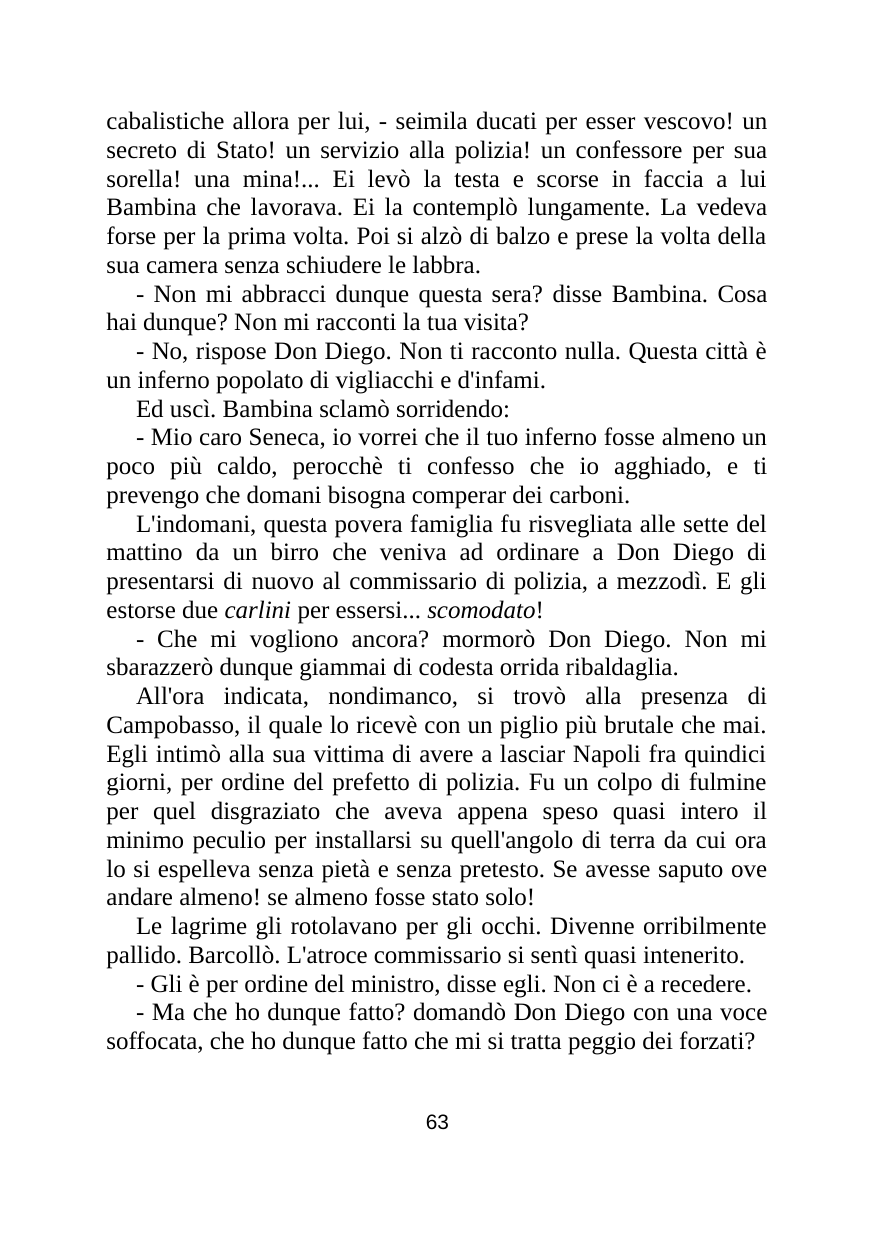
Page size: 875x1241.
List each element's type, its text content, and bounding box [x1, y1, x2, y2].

text Le lagrime gli rotolavano per gli occhi. Divenne orribilmente pallido. Barcollò. L'atroce commissario si sentì quasi intenerito. [106, 911, 768, 969]
text - cabalistiche allora per lui, - seimila ducati per esser vescovo! un secreto di Stato! un servizio alla polizia! un confessore per sua sorella! una mina!... Ei levò la testa e scorse in faccia a lui Bambina che lavorava. Ei la contemplò lungamente. La vedeva forse per la prima volta. Poi si alzò di balzo e prese la volta della sua camera senza schiudere le labbra. [106, 106, 768, 279]
text - Mio caro Seneca, io vorrei che il tuo inferno fosse almeno un poco più caldo, perocchè ti confesso che io agghiado, e ti prevengo che domani bisogna comperar dei carboni. [106, 422, 768, 509]
text - Che mi vogliono ancora? mormorò Don Diego. Non mi sbarazzerò dunque giammai di codesta orrida ribaldaglia. [106, 624, 768, 681]
text - No, rispose Don Diego. Non ti racconto nulla. Questa città è un inferno popolato di vigliacchi e d'infami. [106, 336, 768, 394]
text - Gli è per ordine del ministro, disse egli. Non ci è a recedere. [106, 969, 768, 997]
text - Ma che ho dunque fatto? domandò Don Diego con una voce soffocata, che ho dunque fatto che mi si tratta peggio dei forzati? [106, 997, 768, 1055]
text L'indomani, questa povera famiglia fu risvegliata alle sette del mattino da un birro che veniva ad ordinare a Don Diego di presentarsi di nuovo al commissario di polizia, a mezzodì. E gli estorse due carlini per essersi... scomodato! [106, 509, 768, 624]
text Ed uscì. Bambina sclamò sorridendo: [106, 394, 768, 422]
text - Non mi abbracci dunque questa sera? disse Bambina. Cosa hai dunque? Non mi racconti la tua visita? [106, 279, 768, 336]
text All'ora indicata, nondimanco, si trovò alla presenza di Campobasso, il quale lo ricevè con un piglio più brutale che mai. Egli intimò alla sua vittima di avere a lasciar Napoli fra quindici giorni, per ordine del prefetto di polizia. Fu un colpo di fulmine per quel disgraziato che aveva appena speso quasi intero il minimo peculio per installarsi su quell'angolo di terra da cui ora lo si espelleva senza pietà e senza pretesto. Se avesse saputo ove andare almeno! se almeno fosse stato solo! [106, 681, 768, 911]
